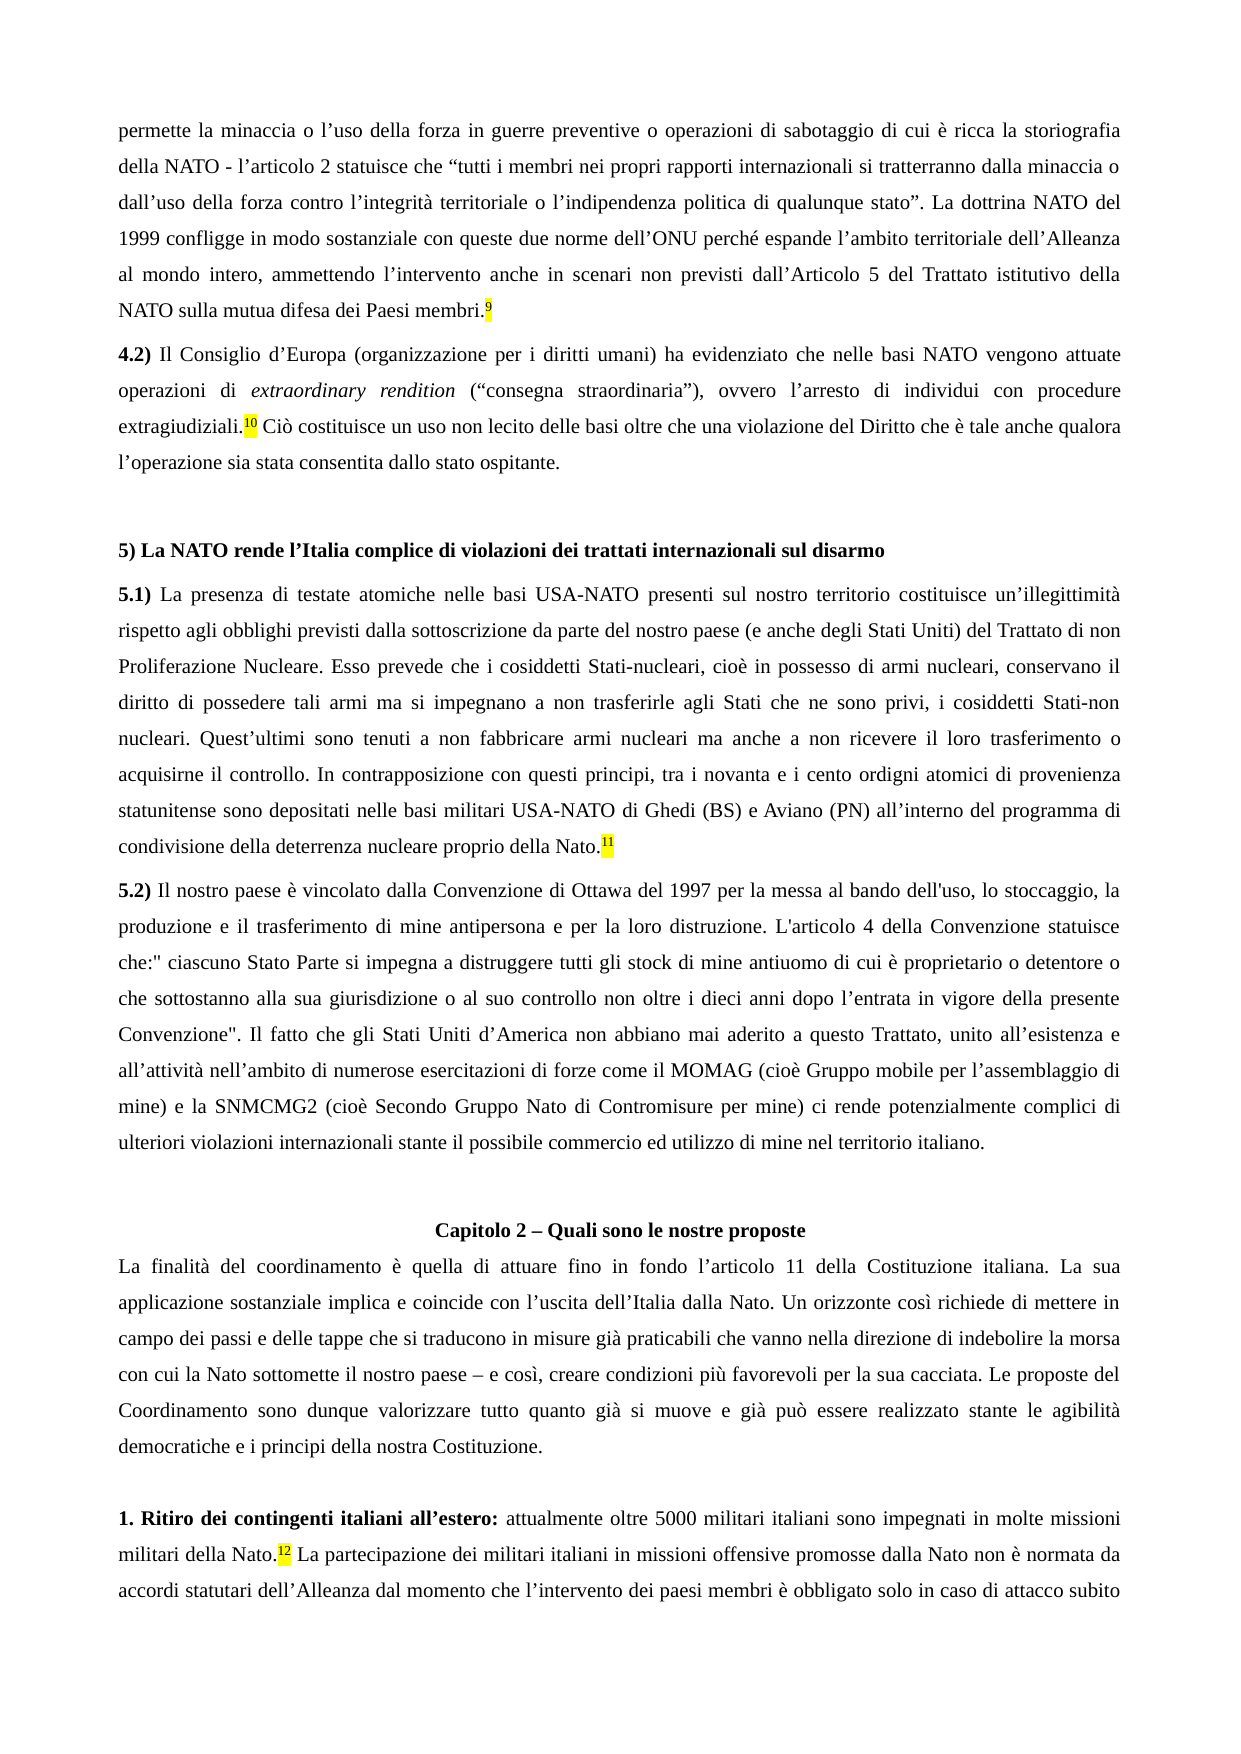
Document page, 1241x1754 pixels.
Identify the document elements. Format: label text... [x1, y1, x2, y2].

text 5.1) La presenza di testate atomiche nelle basi USA-NATO presenti sul nostro territorio costituisce un’illegittimità rispetto agli obblighi previsti dalla sottoscrizione da parte del nostro paese (e anche degli Stati Uniti) del Trattato di non Proliferazione Nucleare. Esso prevede che i cosiddetti Stati-nucleari, cioè in possesso di armi nucleari, conservano il diritto di possedere tali armi ma si impegnano a non trasferirle agli Stati che ne sono privi, i cosiddetti Stati-non nucleari. Quest’ultimi sono tenuti a non fabbricare armi nucleari ma anche a non ricevere il loro trasferimento o acquisirne il controllo. In contrapposizione con questi principi, tra i novanta e i cento ordigni atomici di provenienza statunitense sono depositati nelle basi militari USA-NATO di Ghedi (BS) e Aviano (PN) all’interno del programma di condivisione della deterrenza nucleare proprio della Nato.11 [118, 582, 1122, 858]
text 5) La NATO rende l’Italia complice di violazioni dei trattati internazionali sul disarmo [118, 538, 1122, 562]
text 4.2) Il Consiglio d’Europa (organizzazione per i diritti umani) ha evidenziato che nelle basi NATO vengono attuate operazioni di extraordinary rendition (“consegna straordinaria”), ovvero l’arresto di individui con procedure extragiudiziali.10 Ciò costituisce un uso non lecito delle basi oltre che una violazione del Diritto che è tale anche qualora l’operazione sia stata consentita dallo stato ospitante. [118, 342, 1122, 474]
text 5.2) Il nostro paese è vincolato dalla Convenzione di Ottawa del 1997 per la messa al bando dell'uso, lo stoccaggio, la produzione e il trasferimento di mine antipersona e per la loro distruzione. L'articolo 4 della Convenzione statuisce che:" ciascuno Stato Parte si impegna a distruggere tutti gli stock di mine antiuomo di cui è proprietario o detentore o che sottostanno alla sua giurisdizione o al suo controllo non oltre i dieci anni dopo l’entrata in vigore della presente Convenzione". Il fatto che gli Stati Uniti d’America non abbiano mai aderito a questo Trattato, unito all’esistenza e all’attività nell’ambito di numerose esercitazioni di forze come il MOMAG (cioè Gruppo mobile per l’assemblaggio di mine) e la SNMCMG2 (cioè Secondo Gruppo Nato di Contromisure per mine) ci rende potenzialmente complici di ulteriori violazioni internazionali stante il possibile commercio ed utilizzo di mine nel territorio italiano. [118, 878, 1122, 1154]
text La finalità del coordinamento è quella di attuare fino in fondo l’articolo 11 della Costituzione italiana. La sua applicazione sostanziale implica e coincide con l’uscita dell’Italia dalla Nato. Un orizzonte così richiede di mettere in campo dei passi e delle tappe che si traducono in misure già praticabili che vanno nella direzione di indebolire la morsa con cui la Nato sottomette il nostro paese – e così, creare condizioni più favorevoli per la sua cacciata. Le proposte del Coordinamento sono dunque valorizzare tutto quanto già si muove e già può essere realizzato stante le agibilità democratiche e i principi della nostra Costituzione. [118, 1254, 1122, 1458]
text 1. Ritiro dei contingenti italiani all’estero: attualmente oltre 5000 militari italiani sono impegnati in molte missioni militari della Nato.12 La partecipazione dei militari italiani in missioni offensive promosse dalla Nato non è normata da accordi statutari dell’Alleanza dal momento che l’intervento dei paesi membri è obbligato solo in caso di attacco subito [118, 1506, 1122, 1602]
text permette la minaccia o l’uso della forza in guerre preventive o operazioni di sabotaggio di cui è ricca la storiografia della NATO - l’articolo 2 statuisce che “tutti i membri nei propri rapporti internazionali si tratterranno dalla minaccia o dall’uso della forza contro l’integrità territoriale o l’indipendenza politica di qualunque stato”. La dottrina NATO del 1999 confligge in modo sostanziale con queste due norme dell’ONU perché espande l’ambito territoriale dell’Alleanza al mondo intero, ammettendo l’intervento anche in scenari non previsti dall’Articolo 5 del Trattato istitutivo della NATO sulla mutua difesa dei Paesi membri.9 [118, 118, 1122, 322]
text Capitolo 2 – Quali sono le nostre proposte [118, 1218, 1122, 1242]
